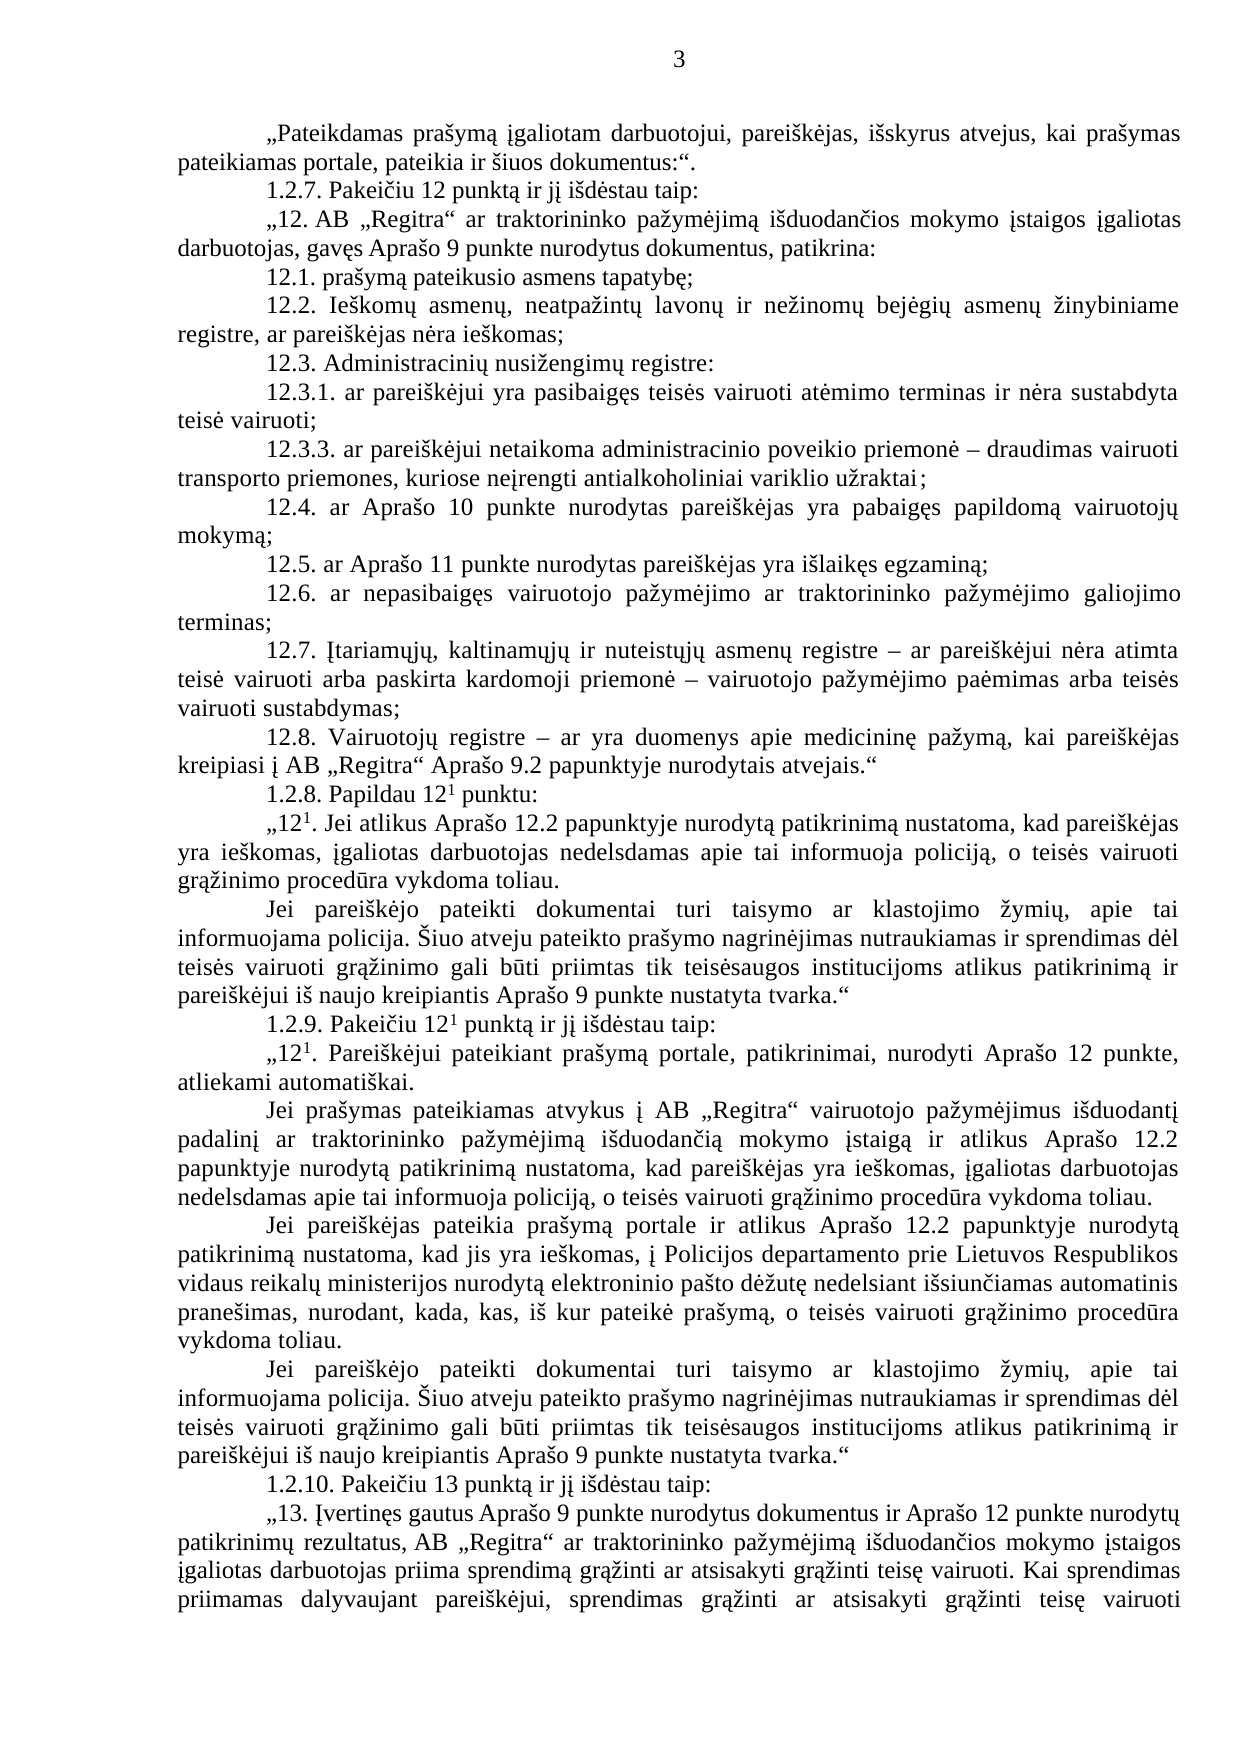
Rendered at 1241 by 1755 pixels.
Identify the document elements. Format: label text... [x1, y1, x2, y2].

text „12. AB „Regitra“ ar traktorininko pažymėjimą išduodančios mokymo įstaigos įgaliotas darbuotojas, gavęs Aprašo 9 punkte nurodytus dokumentus, patikrina: [177, 204, 1181, 262]
text Jei pareiškėjo pateikti dokumentai turi taisymo ar klastojimo žymių, apie tai informuojama policija. Šiuo atveju pateikto prašymo nagrinėjimas nutraukiamas ir sprendimas dėl teisės vairuoti grąžinimo gali būti priimtas tik teisėsaugos institucijoms atlikus patikrinimą ir pareiškėjui iš naujo kreipiantis Aprašo 9 punkte nustatyta tvarka.“ [177, 894, 1181, 1009]
text Jei prašymas pateikiamas atvykus į AB „Regitra“ vairuotojo pažymėjimus išduodantį padalinį ar traktorininko pažymėjimą išduodančią mokymo įstaigą ir atlikus Aprašo 12.2 papunktyje nurodytą patikrinimą nustatoma, kad pareiškėjas yra ieškomas, įgaliotas darbuotojas nedelsdamas apie tai informuoja policiją, o teisės vairuoti grąžinimo procedūra vykdoma toliau. [177, 1096, 1181, 1211]
text 1.2.7. Pakeičiu 12 punktą ir jį išdėstau taip: [177, 176, 1181, 204]
text 1.2.8. Papildau 121 punktu: [177, 779, 1181, 808]
text „Pateikdamas prašymą įgaliotam darbuotojui, pareiškėjas, išskyrus atvejus, kai prašymas pateikiamas portale, pateikia ir šiuos dokumentus:“. [177, 118, 1181, 176]
text 12.3. Administracinių nusižengimų registre: [177, 348, 1181, 377]
text „121. Jei atlikus Aprašo 12.2 papunktyje nurodytą patikrinimą nustatoma, kad pareiškėjas yra ieškomas, įgaliotas darbuotojas nedelsdamas apie tai informuoja policiją, o teisės vairuoti grąžinimo procedūra vykdoma toliau. [177, 808, 1181, 894]
text Jei pareiškėjas pateikia prašymą portale ir atlikus Aprašo 12.2 papunktyje nurodytą patikrinimą nustatoma, kad jis yra ieškomas, į Policijos departamento prie Lietuvos Respublikos vidaus reikalų ministerijos nurodytą elektroninio pašto dėžutę nedelsiant išsiunčiamas automatinis pranešimas, nurodant, kada, kas, iš kur pateikė prašymą, o teisės vairuoti grąžinimo procedūra vykdoma toliau. [177, 1211, 1181, 1354]
text 12.1. prašymą pateikusio asmens tapatybę; [177, 262, 1181, 291]
text 1.2.9. Pakeičiu 121 punktą ir jį išdėstau taip: [177, 1009, 1181, 1038]
text „121. Pareiškėjui pateikiant prašymą portale, patikrinimai, nurodyti Aprašo 12 punkte, atliekami automatiškai. [177, 1038, 1181, 1096]
text 12.2. Ieškomų asmenų, neatpažintų lavonų ir nežinomų bejėgių asmenų žinybiniame registre, ar pareiškėjas nėra ieškomas; [177, 291, 1181, 348]
text 12.5. ar Aprašo 11 punkte nurodytas pareiškėjas yra išlaikęs egzaminą; [177, 549, 1181, 578]
text 12.4. ar Aprašo 10 punkte nurodytas pareiškėjas yra pabaigęs papildomą vairuotojų mokymą; [177, 492, 1181, 549]
text „13. Įvertinęs gautus Aprašo 9 punkte nurodytus dokumentus ir Aprašo 12 punkte nurodytų patikrinimų rezultatus, AB „Regitra“ ar traktorininko pažymėjimą išduodančios mokymo įstaigos įgaliotas darbuotojas priima sprendimą grąžinti ar atsisakyti grąžinti teisę vairuoti. Kai sprendimas priimamas dalyvaujant pareiškėjui, sprendimas grąžinti ar atsisakyti grąžinti teisę vairuoti [177, 1498, 1181, 1613]
text 12.3.3. ar pareiškėjui netaikoma administracinio poveikio priemonė – draudimas vairuoti transporto priemones, kuriose neįrengti antialkoholiniai variklio užraktai; [177, 434, 1181, 492]
text 12.7. Įtariamųjų, kaltinamųjų ir nuteistųjų asmenų registre – ar pareiškėjui nėra atimta teisė vairuoti arba paskirta kardomoji priemonė – vairuotojo pažymėjimo paėmimas arba teisės vairuoti sustabdymas; [177, 636, 1181, 722]
text 12.6. ar nepasibaigęs vairuotojo pažymėjimo ar traktorininko pažymėjimo galiojimo terminas; [177, 578, 1181, 636]
text 12.3.1. ar pareiškėjui yra pasibaigęs teisės vairuoti atėmimo terminas ir nėra sustabdyta teisė vairuoti; [177, 377, 1181, 434]
text Jei pareiškėjo pateikti dokumentai turi taisymo ar klastojimo žymių, apie tai informuojama policija. Šiuo atveju pateikto prašymo nagrinėjimas nutraukiamas ir sprendimas dėl teisės vairuoti grąžinimo gali būti priimtas tik teisėsaugos institucijoms atlikus patikrinimą ir pareiškėjui iš naujo kreipiantis Aprašo 9 punkte nustatyta tvarka.“ [177, 1354, 1181, 1469]
text 12.8. Vairuotojų registre – ar yra duomenys apie medicininę pažymą, kai pareiškėjas kreipiasi į AB „Regitra“ Aprašo 9.2 papunktyje nurodytais atvejais.“ [177, 722, 1181, 779]
text 1.2.10. Pakeičiu 13 punktą ir jį išdėstau taip: [177, 1469, 1181, 1498]
